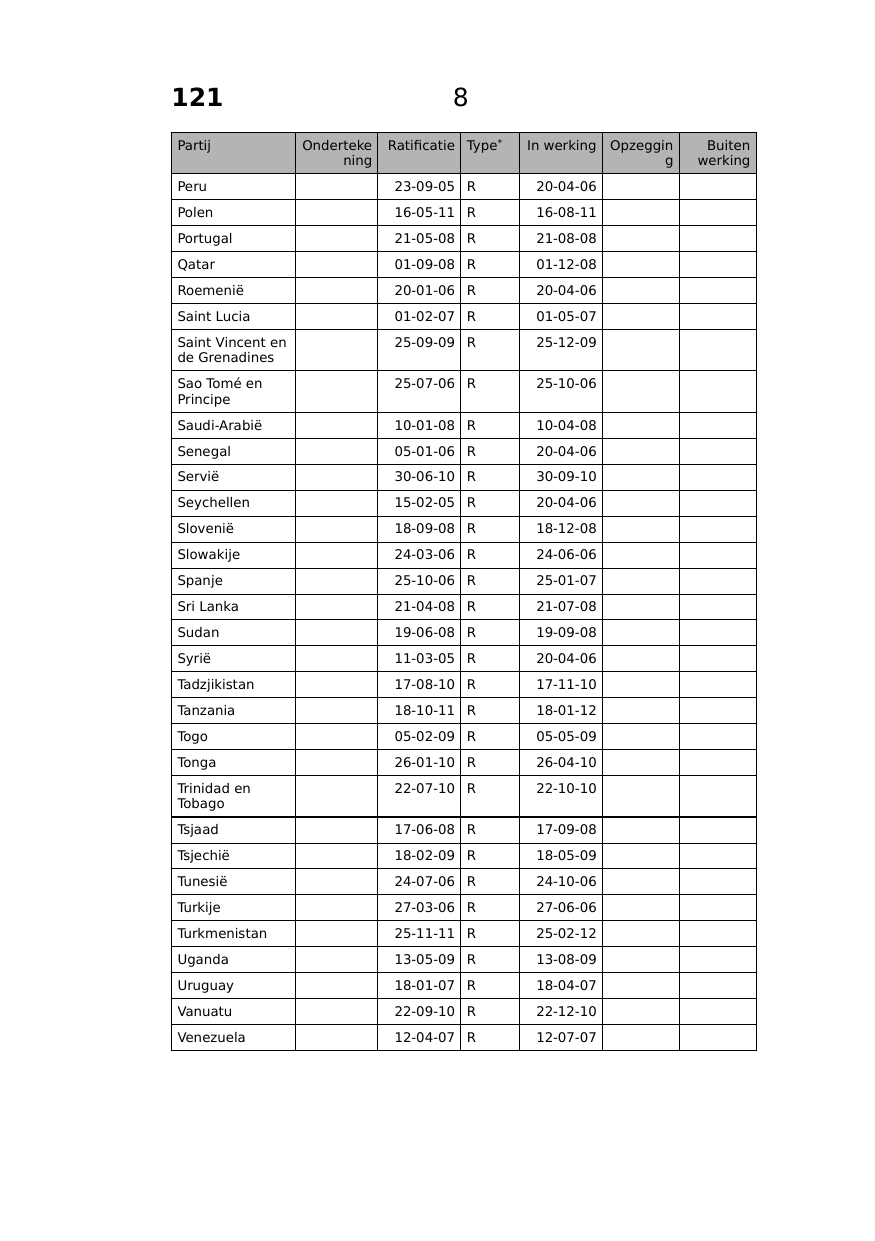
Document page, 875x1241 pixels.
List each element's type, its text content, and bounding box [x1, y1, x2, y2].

table_cell [680, 413, 756, 438]
table_cell [603, 776, 679, 816]
table_cell [603, 1025, 679, 1050]
table_cell 24-03-06 [378, 543, 460, 567]
table_cell 22-07-10 [378, 776, 460, 816]
table_cell [680, 776, 756, 816]
table_cell [680, 439, 756, 464]
table_cell Tsjaad [172, 818, 295, 842]
table_cell R [461, 1025, 519, 1050]
table_cell Slovenië [172, 517, 295, 542]
table_cell [603, 200, 679, 225]
table_cell Vanuatu [172, 999, 295, 1024]
table_cell Sri Lanka [172, 595, 295, 619]
table_cell 25-10-06 [520, 371, 602, 412]
table_cell [603, 174, 679, 199]
table_cell R [461, 465, 519, 490]
table_cell [603, 569, 679, 593]
table_cell 26-04-10 [520, 750, 602, 775]
table_cell [296, 330, 377, 370]
table_cell 25-07-06 [378, 371, 460, 412]
table_cell R [461, 869, 519, 894]
table_cell R [461, 947, 519, 972]
table_cell 20-04-06 [520, 174, 602, 199]
table_cell [296, 252, 377, 277]
table_cell [296, 278, 377, 303]
table_cell R [461, 844, 519, 868]
table_cell 25-01-07 [520, 569, 602, 593]
table_cell 05-01-06 [378, 439, 460, 464]
table_cell [296, 869, 377, 894]
table_cell [603, 413, 679, 438]
table_cell [603, 895, 679, 920]
table_cell [680, 543, 756, 567]
table_cell 17-06-08 [378, 818, 460, 842]
table_cell [296, 895, 377, 920]
table_cell Saint Vincent en de Grenadines [172, 330, 295, 370]
table_cell [296, 304, 377, 329]
table_cell [680, 491, 756, 516]
table_cell [296, 750, 377, 775]
table_cell Trinidad en Tobago [172, 776, 295, 816]
table_cell [296, 465, 377, 490]
table_cell [603, 646, 679, 671]
table_cell [296, 1025, 377, 1050]
table_cell R [461, 174, 519, 199]
table_cell 17-08-10 [378, 672, 460, 697]
table_cell [680, 973, 756, 998]
table_cell [603, 620, 679, 645]
table_cell [680, 517, 756, 542]
table_cell 01-09-08 [378, 252, 460, 277]
table_cell Polen [172, 200, 295, 225]
table_cell [296, 844, 377, 868]
table_cell 26-01-10 [378, 750, 460, 775]
table_cell [680, 200, 756, 225]
table_cell R [461, 999, 519, 1024]
table_cell [603, 724, 679, 749]
table_cell [680, 844, 756, 868]
table_cell [296, 569, 377, 593]
table_cell R [461, 330, 519, 370]
table_cell [296, 698, 377, 723]
table_cell Uganda [172, 947, 295, 972]
table_cell Tadzjikistan [172, 672, 295, 697]
table_cell [680, 1025, 756, 1050]
table_cell Qatar [172, 252, 295, 277]
table_cell 18-05-09 [520, 844, 602, 868]
table_cell R [461, 371, 519, 412]
table_header In werking [520, 133, 602, 173]
table_cell R [461, 200, 519, 225]
table_cell 20-04-06 [520, 646, 602, 671]
table_cell Syrië [172, 646, 295, 671]
table_cell 18-12-08 [520, 517, 602, 542]
table_cell R [461, 413, 519, 438]
table_cell [603, 672, 679, 697]
table_cell Peru [172, 174, 295, 199]
table_cell 25-02-12 [520, 921, 602, 946]
table_cell [296, 413, 377, 438]
table_cell [680, 698, 756, 723]
table_cell [680, 620, 756, 645]
table_cell [603, 439, 679, 464]
table_cell [603, 278, 679, 303]
table_cell 23-09-05 [378, 174, 460, 199]
table_cell Sudan [172, 620, 295, 645]
table_cell R [461, 543, 519, 567]
table_cell [603, 252, 679, 277]
table_cell [680, 921, 756, 946]
table_cell [680, 304, 756, 329]
table_cell R [461, 818, 519, 842]
table_cell 19-06-08 [378, 620, 460, 645]
table_cell [296, 439, 377, 464]
table_cell Uruguay [172, 973, 295, 998]
table_cell [296, 973, 377, 998]
table_cell 18-01-12 [520, 698, 602, 723]
table_cell 16-05-11 [378, 200, 460, 225]
table_cell [296, 200, 377, 225]
table_cell R [461, 750, 519, 775]
table_cell 01-05-07 [520, 304, 602, 329]
table_header Buiten werking [680, 133, 756, 173]
table_cell Tanzania [172, 698, 295, 723]
table_cell R [461, 439, 519, 464]
table_cell [680, 750, 756, 775]
table_header Partij [172, 133, 295, 173]
table_cell R [461, 304, 519, 329]
table_cell [680, 226, 756, 251]
table_cell [680, 330, 756, 370]
table_cell Senegal [172, 439, 295, 464]
table_cell 10-04-08 [520, 413, 602, 438]
table_cell [603, 818, 679, 842]
table_cell 20-04-06 [520, 491, 602, 516]
table_cell [680, 999, 756, 1024]
table_header Type* [461, 133, 519, 173]
table_cell Tonga [172, 750, 295, 775]
table_cell 05-02-09 [378, 724, 460, 749]
table_cell [603, 750, 679, 775]
table_cell R [461, 226, 519, 251]
table_cell R [461, 895, 519, 920]
table_cell [680, 724, 756, 749]
table_cell [680, 371, 756, 412]
table_cell 18-01-07 [378, 973, 460, 998]
table_cell 27-06-06 [520, 895, 602, 920]
table_cell Tunesië [172, 869, 295, 894]
table_cell 19-09-08 [520, 620, 602, 645]
table_cell 20-01-06 [378, 278, 460, 303]
table_cell [680, 569, 756, 593]
table_cell 20-04-06 [520, 278, 602, 303]
table_cell [296, 947, 377, 972]
table_cell 01-12-08 [520, 252, 602, 277]
table_cell 11-03-05 [378, 646, 460, 671]
table_cell 24-07-06 [378, 869, 460, 894]
table_cell 24-10-06 [520, 869, 602, 894]
table_cell [603, 698, 679, 723]
table_cell R [461, 595, 519, 619]
table_cell R [461, 921, 519, 946]
table_cell Togo [172, 724, 295, 749]
table_cell 25-10-06 [378, 569, 460, 593]
table_cell 30-06-10 [378, 465, 460, 490]
table_cell Saudi-Arabië [172, 413, 295, 438]
table_cell Turkmenistan [172, 921, 295, 946]
table_cell [296, 620, 377, 645]
table_cell R [461, 278, 519, 303]
table_cell 21-04-08 [378, 595, 460, 619]
table_cell R [461, 973, 519, 998]
table_cell [680, 252, 756, 277]
table_cell 16-08-11 [520, 200, 602, 225]
table_cell [680, 595, 756, 619]
table_cell [296, 776, 377, 816]
table_cell 25-12-09 [520, 330, 602, 370]
table_cell 25-11-11 [378, 921, 460, 946]
table_cell Seychellen [172, 491, 295, 516]
table_cell 12-04-07 [378, 1025, 460, 1050]
table_cell [603, 921, 679, 946]
table_cell R [461, 672, 519, 697]
table_cell [296, 371, 377, 412]
table_cell 10-01-08 [378, 413, 460, 438]
table_cell [603, 543, 679, 567]
table_cell [603, 226, 679, 251]
table_cell [296, 595, 377, 619]
table_cell [680, 465, 756, 490]
table_header Opzegging [603, 133, 679, 173]
table_cell Portugal [172, 226, 295, 251]
table_cell R [461, 252, 519, 277]
table_cell 18-09-08 [378, 517, 460, 542]
table_cell Servië [172, 465, 295, 490]
table_cell [603, 973, 679, 998]
table_cell 18-02-09 [378, 844, 460, 868]
table_cell Sao Tomé en Principe [172, 371, 295, 412]
table_cell [680, 947, 756, 972]
table_cell 15-02-05 [378, 491, 460, 516]
table_cell 17-09-08 [520, 818, 602, 842]
table_cell R [461, 491, 519, 516]
table_cell [296, 672, 377, 697]
table_cell R [461, 620, 519, 645]
table_cell 13-08-09 [520, 947, 602, 972]
table_header Ratificatie [378, 133, 460, 173]
table_cell [296, 174, 377, 199]
table_cell [296, 818, 377, 842]
table_cell [603, 595, 679, 619]
table_cell [296, 517, 377, 542]
table_cell Roemenië [172, 278, 295, 303]
table_cell [296, 724, 377, 749]
table_cell [680, 278, 756, 303]
table_cell [603, 947, 679, 972]
table_cell 13-05-09 [378, 947, 460, 972]
table_header Ondertekening [296, 133, 377, 173]
table_cell 21-08-08 [520, 226, 602, 251]
table_cell Spanje [172, 569, 295, 593]
table_cell 05-05-09 [520, 724, 602, 749]
table_cell 22-10-10 [520, 776, 602, 816]
table_cell R [461, 569, 519, 593]
table_cell [603, 491, 679, 516]
table_cell [680, 869, 756, 894]
table_cell 22-12-10 [520, 999, 602, 1024]
table_cell R [461, 517, 519, 542]
table_cell 24-06-06 [520, 543, 602, 567]
table_cell Tsjechië [172, 844, 295, 868]
table_cell [296, 491, 377, 516]
table_cell Venezuela [172, 1025, 295, 1050]
table_cell [680, 174, 756, 199]
table_cell [680, 895, 756, 920]
table_cell [603, 330, 679, 370]
table_cell 22-09-10 [378, 999, 460, 1024]
table_cell 21-07-08 [520, 595, 602, 619]
table_cell R [461, 776, 519, 816]
table_cell 18-10-11 [378, 698, 460, 723]
table_cell [603, 304, 679, 329]
table_cell Saint Lucia [172, 304, 295, 329]
table_cell [680, 818, 756, 842]
table_cell [296, 646, 377, 671]
table_cell [680, 646, 756, 671]
table_cell 30-09-10 [520, 465, 602, 490]
table_cell [603, 999, 679, 1024]
table_cell [603, 465, 679, 490]
table_cell [296, 226, 377, 251]
table_cell [603, 517, 679, 542]
table_cell R [461, 698, 519, 723]
table_cell 20-04-06 [520, 439, 602, 464]
table_cell 27-03-06 [378, 895, 460, 920]
table_cell [296, 543, 377, 567]
table_cell Slowakije [172, 543, 295, 567]
table_cell 12-07-07 [520, 1025, 602, 1050]
table_cell [603, 844, 679, 868]
table_cell 01-02-07 [378, 304, 460, 329]
table_cell [296, 999, 377, 1024]
table_cell 18-04-07 [520, 973, 602, 998]
table_cell [603, 371, 679, 412]
table_cell 17-11-10 [520, 672, 602, 697]
table_cell [603, 869, 679, 894]
table_cell R [461, 724, 519, 749]
table_cell 25-09-09 [378, 330, 460, 370]
table_cell Turkije [172, 895, 295, 920]
table_cell 21-05-08 [378, 226, 460, 251]
table_cell R [461, 646, 519, 671]
table_cell [680, 672, 756, 697]
table_cell [296, 921, 377, 946]
